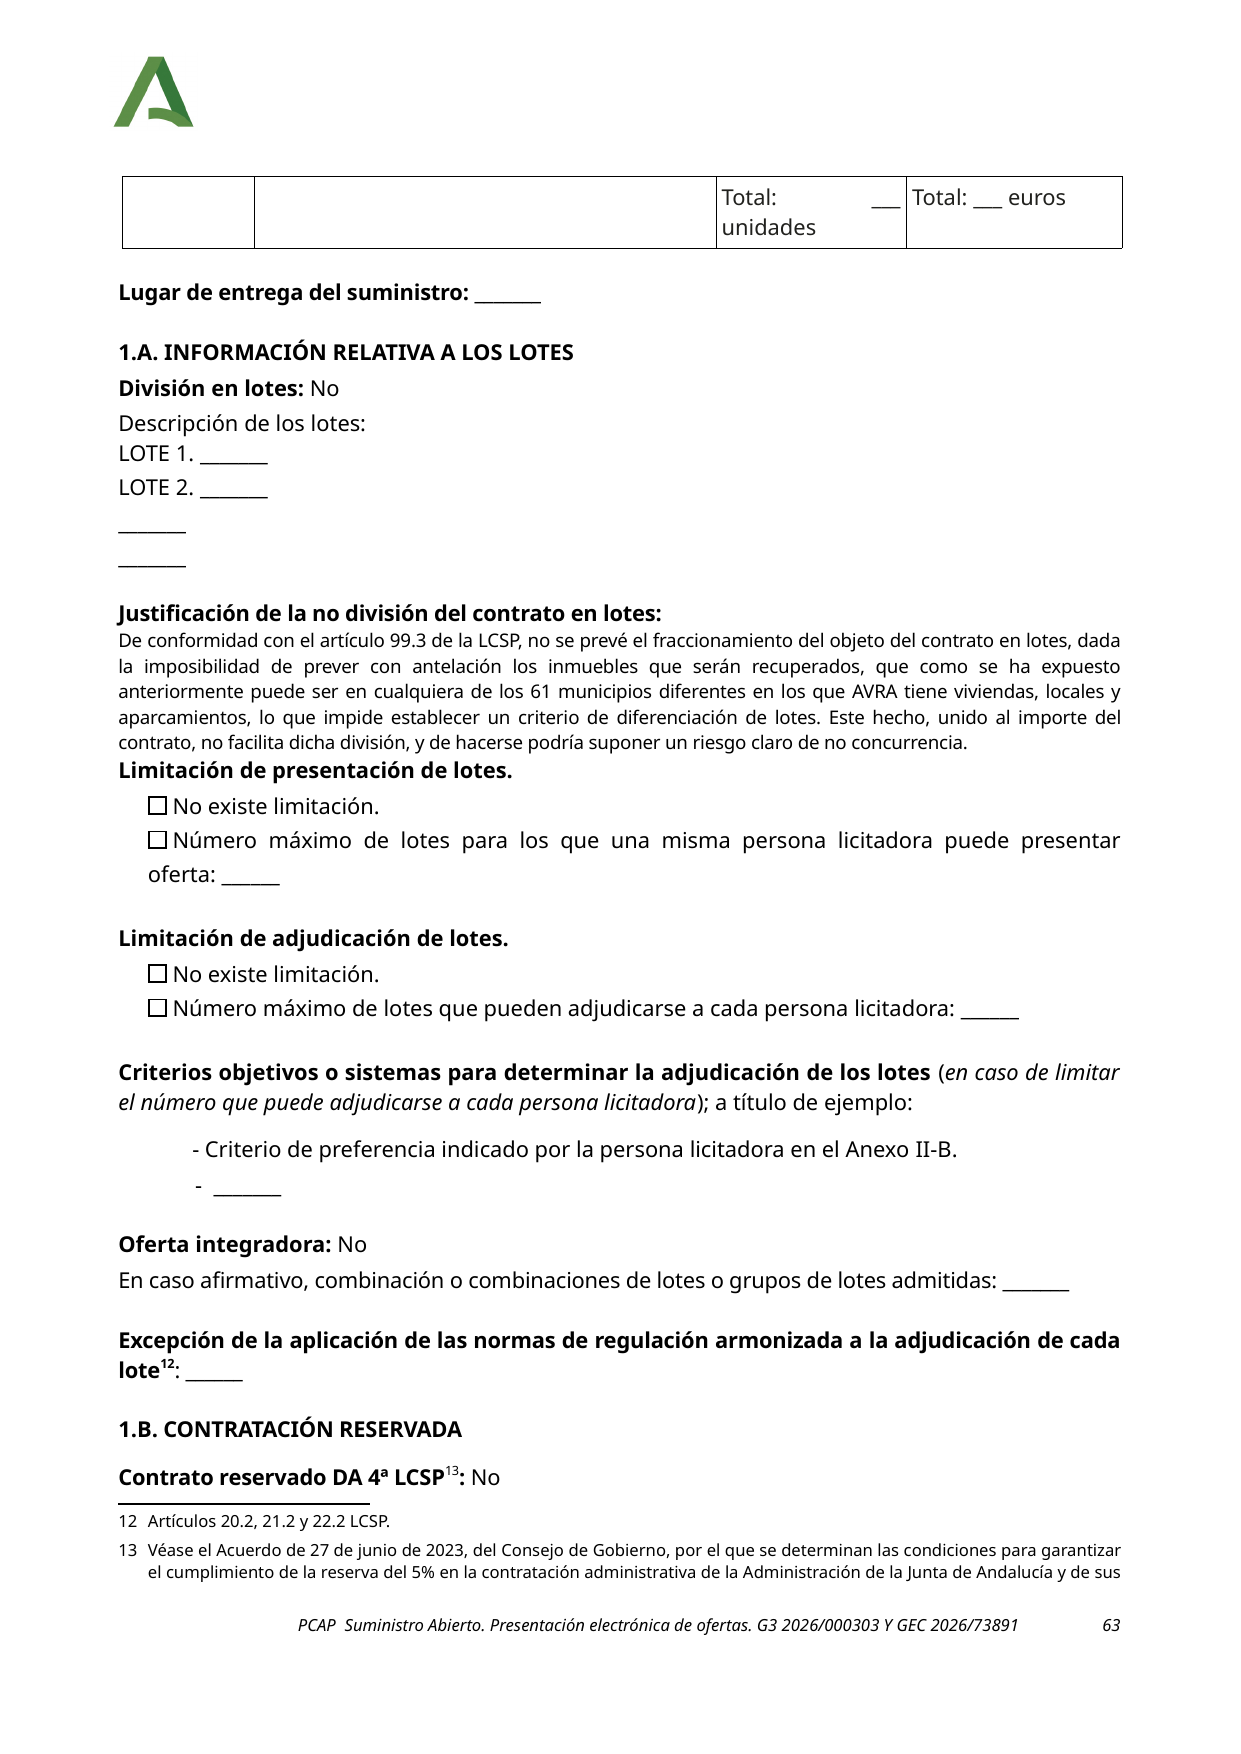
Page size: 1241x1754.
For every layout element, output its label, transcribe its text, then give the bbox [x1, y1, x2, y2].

table_cell [255, 177, 716, 247]
text Limitación de adjudicación de lotes. [118, 923, 1122, 953]
text Contrato reservado DA 4ª LCSP: No [118, 1462, 1122, 1491]
table_cell Total: ___ euros [907, 177, 1122, 247]
text LOTE 1. _______ [118, 438, 1122, 468]
text De conformidad con el artículo 99.3 de la LCSP, no se prevé el fraccionamiento del objeto del contrato en lotes, dada la imposibilidad de prever con antelación los inmuebles que serán recuperados, que como se ha expuesto anteriormente puede ser en cualquiera de los 61 municipios diferentes en los que AVRA tiene viviendas, locales y aparcamientos, lo que impide establecer un criterio de diferenciación de lotes. Este hecho, unido al importe del contrato, no facilita dicha división, y de hacerse podría suponer un riesgo claro de no concurrencia. [118, 627, 1122, 755]
text - _______ [118, 1170, 1122, 1200]
text 1.B. CONTRATACIÓN RESERVADA [118, 1414, 1122, 1444]
table_cell Total: ___ unidades [717, 177, 906, 247]
table_cell [123, 177, 254, 247]
text Descripción de los lotes: [118, 408, 1122, 438]
text Excepción de la aplicación de las normas de regulación armonizada a la adjudicación de cada lote: ______ [118, 1325, 1122, 1384]
text Justificación de la no división del contrato en lotes: [118, 598, 1122, 627]
text Número máximo de lotes que pueden adjudicarse a cada persona licitadora: ______ [148, 993, 1122, 1023]
text _______ [118, 541, 1122, 571]
text LOTE 2. _______ [118, 472, 1122, 502]
text Artículos 20.2, 21.2 y 22.2 LCSP. [118, 1509, 1122, 1532]
text Número máximo de lotes para los que una misma persona licitadora puede presentar oferta: ______ [148, 825, 1122, 889]
text Limitación de presentación de lotes. [118, 755, 1122, 785]
text División en lotes: No [118, 373, 1122, 402]
text En caso afirmativo, combinación o combinaciones de lotes o grupos de lotes admitidas: _______ [118, 1265, 1122, 1295]
text Lugar de entrega del suministro: _______ [118, 277, 1122, 307]
picture [109, 52, 198, 131]
text 1.A. INFORMACIÓN RELATIVA A LOS LOTES [118, 337, 1122, 367]
text No existe limitación. [148, 959, 1122, 988]
text Oferta integradora: No [118, 1229, 1122, 1259]
text Criterios objetivos o sistemas para determinar la adjudicación de los lotes (en caso de limitar el número que puede adjudicarse a cada persona licitadora); a título de ejemplo: [118, 1057, 1122, 1116]
text _______ [118, 507, 1122, 536]
text No existe limitación. [148, 791, 1122, 821]
text - Criterio de preferencia indicado por la persona licitadora en el Anexo II-B. [118, 1134, 1122, 1164]
text Véase el Acuerdo de 27 de junio de 2023, del Consejo de Gobierno, por el que se determinan las condiciones para garantizar el cumplimiento de la reserva del 5% en la contratación administrativa de la Administración de la Junta de Andalucía y de sus [118, 1538, 1122, 1584]
